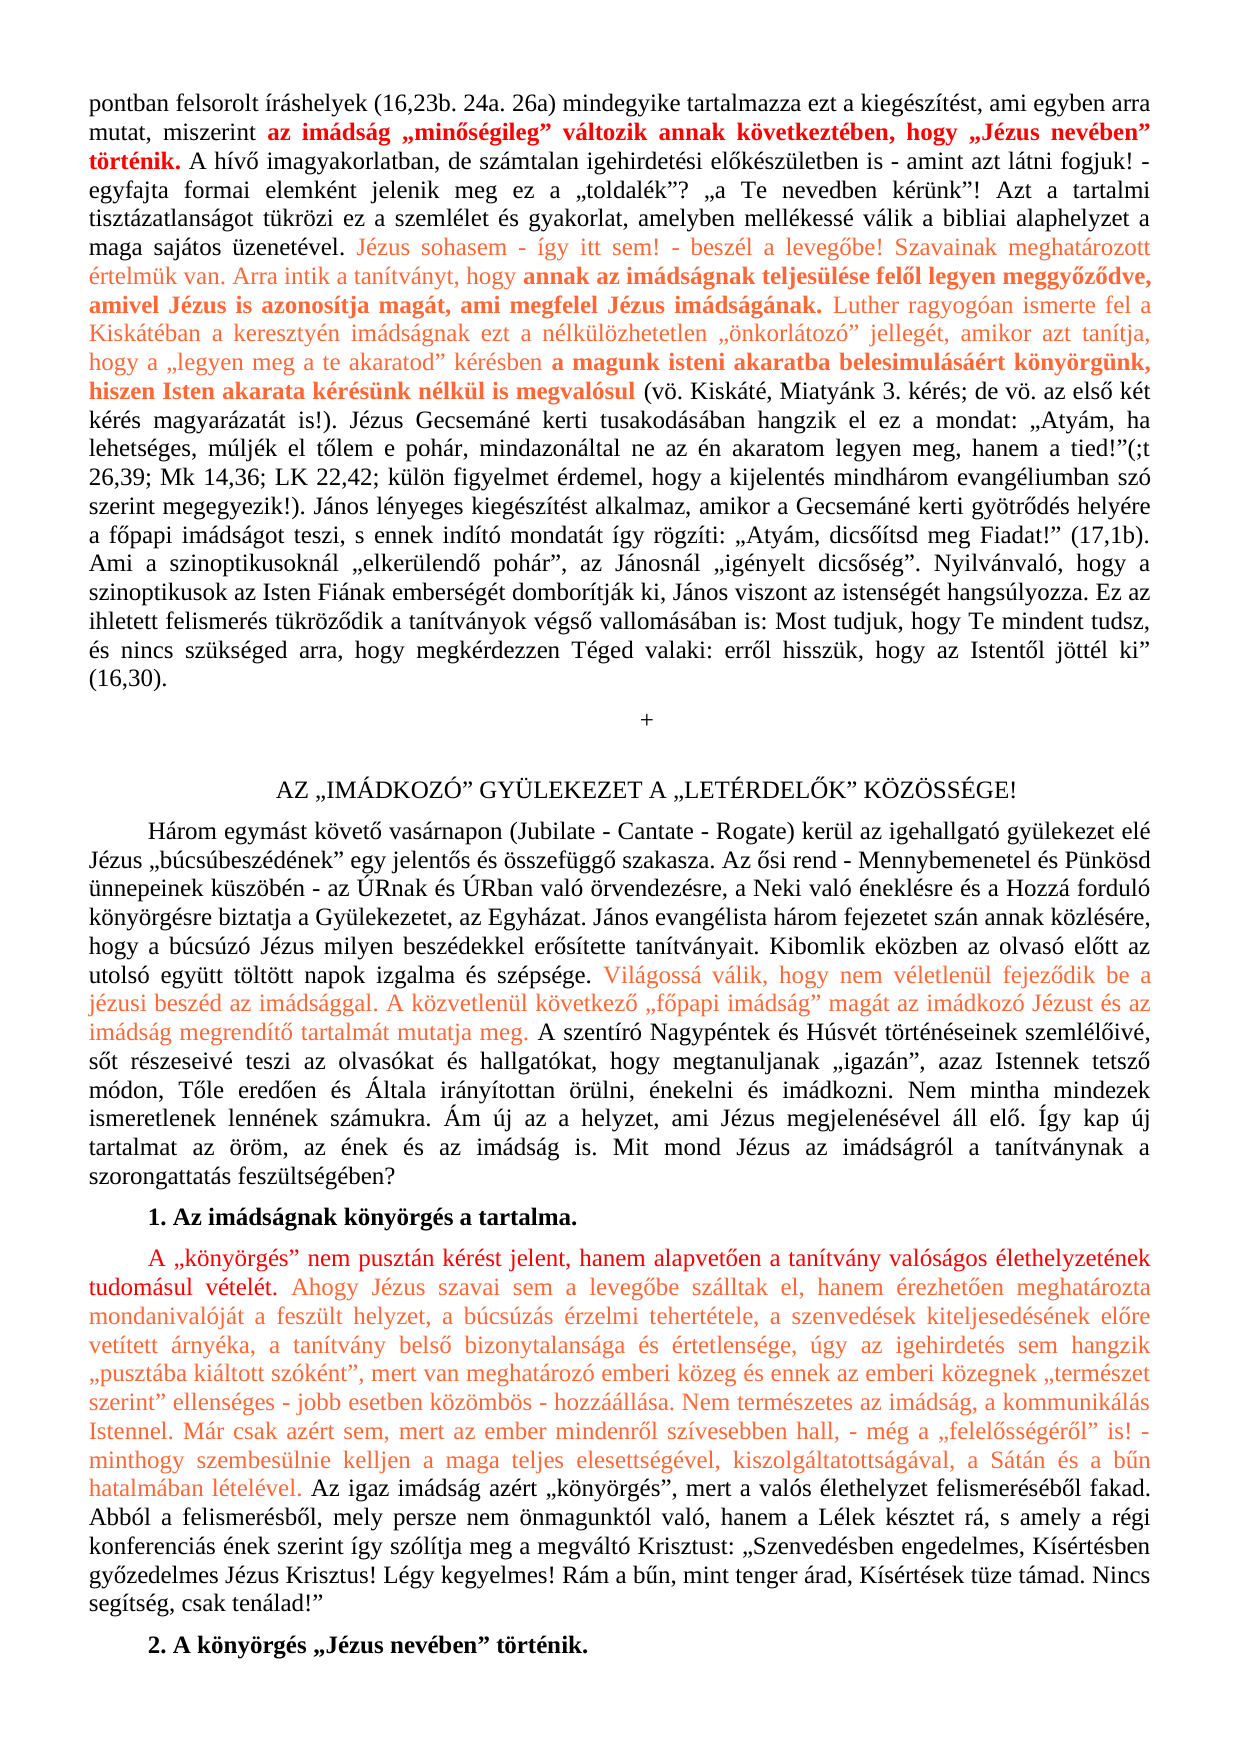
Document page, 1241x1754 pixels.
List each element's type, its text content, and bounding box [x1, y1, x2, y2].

text Három egymást követő vasárnapon (Jubilate - Cantate - Rogate) kerül az igehallgató gyülekezet elé Jézus „búcsúbeszédének” egy jelentős és összefüggő szakasza. Az ősi rend - Mennybemenetel és Pünkösd ünnepeinek küszöbén - az ÚRnak és ÚRban való örvendezésre, a Neki való éneklésre és a Hozzá forduló könyörgésre biztatja a Gyülekezetet, az Egyházat. János evangélista három fejezetet szán annak közlésére, hogy a búcsúzó Jézus milyen beszédekkel erősítette tanítványait. Kibomlik eközben az olvasó előtt az utolsó együtt töltött napok izgalma és szépsége. Világossá válik, hogy nem véletlenül fejeződik be a jézusi beszéd az imádsággal. A közvetlenül következő „főpapi imádság” magát az imádkozó Jézust és az imádság megrendítő tartalmát mutatja meg. A szentíró Nagypéntek és Húsvét történéseinek szemlélőivé, sőt részeseivé teszi az olvasókat és hallgatókat, hogy megtanuljanak „igazán”, azaz Istennek tetsző módon, Tőle eredően és Általa irányítottan örülni, énekelni és imádkozni. Nem mintha mindezek ismeretlenek lennének számukra. Ám új az a helyzet, ami Jézus megjelenésével áll elő. Így kap új tartalmat az öröm, az ének és az imádság is. Mit mond Jézus az imádságról a tanítványnak a szorongattatás feszültségében? [88, 816, 1152, 1190]
text 2. A könyörgés „Jézus nevében” történik. [88, 1630, 1152, 1658]
text + [88, 705, 1152, 733]
text AZ „IMÁDKOZÓ” GYÜLEKEZET A „LETÉRDELŐK” KÖZÖSSÉGE! [88, 775, 1152, 803]
text A „könyörgés” nem pusztán kérést jelent, hanem alapvetően a tanítvány valóságos élethelyzetének tudomásul vételét. Ahogy Jézus szavai sem a levegőbe szálltak el, hanem érezhetően meghatározta mondanivalóját a feszült helyzet, a búcsúzás érzelmi tehertétele, a szenvedések kiteljesedésének előre vetített árnyéka, a tanítvány belső bizonytalansága és értetlensége, úgy az igehirdetés sem hangzik „pusztába kiáltott szóként”, mert van meghatározó emberi közeg és ennek az emberi közegnek „természet szerint” ellenséges - jobb esetben közömbös - hozzáállása. Nem természetes az imádság, a kommunikálás Istennel. Már csak azért sem, mert az ember mindenről szívesebben hall, - még a „felelősségéről” is! - minthogy szembesülnie kelljen a maga teljes elesettségével, kiszolgáltatottságával, a Sátán és a bűn hatalmában lételével. Az igaz imádság azért „könyörgés”, mert a valós élethelyzet felismeréséből fakad. Abból a felismerésből, mely persze nem önmagunktól való, hanem a Lélek késztet rá, s amely a régi konferenciás ének szerint így szólítja meg a megváltó Krisztust: „Szenvedésben engedelmes, Kísértésben győzedelmes Jézus Krisztus! Légy kegyelmes! Rám a bűn, mint tenger árad, Kísértések tüze támad. Nincs segítség, csak tenálad!” [88, 1243, 1152, 1617]
text 1. Az imádságnak könyörgés a tartalma. [88, 1202, 1152, 1231]
text pontban felsorolt íráshelyek (16,23b. 24a. 26a) mindegyike tartalmazza ezt a kiegészítést, ami egyben arra mutat, miszerint az imádság „minőségileg” változik annak következtében, hogy „Jézus nevében” történik. A hívő imagyakorlatban, de számtalan igehirdetési előkészületben is - amint azt látni fogjuk! - egyfajta formai elemként jelenik meg ez a „toldalék”? „a Te nevedben kérünk”! Azt a tartalmi tisztázatlanságot tükrözi ez a szemlélet és gyakorlat, amelyben mellékessé válik a bibliai alaphelyzet a maga sajátos üzenetével. Jézus sohasem - így itt sem! - beszél a levegőbe! Szavainak meghatározott értelmük van. Arra intik a tanítványt, hogy annak az imádságnak teljesülése felől legyen meggyőződve, amivel Jézus is azonosítja magát, ami megfelel Jézus imádságának. Luther ragyogóan ismerte fel a Kiskátéban a keresztyén imádságnak ezt a nélkülözhetetlen „önkorlátozó” jellegét, amikor azt tanítja, hogy a „legyen meg a te akaratod” kérésben a magunk isteni akaratba belesimulásáért könyörgünk, hiszen Isten akarata kérésünk nélkül is megvalósul (vö. Kiskáté, Miatyánk 3. kérés; de vö. az első két kérés magyarázatát is!). Jézus Gecsemáné kerti tusakodásában hangzik el ez a mondat: „Atyám, ha lehetséges, múljék el tőlem e pohár, mindazonáltal ne az én akaratom legyen meg, hanem a tied!”(;t 26,39; Mk 14,36; LK 22,42; külön figyelmet érdemel, hogy a kijelentés mindhárom evangéliumban szó szerint megegyezik!). János lényeges kiegészítést alkalmaz, amikor a Gecsemáné kerti gyötrődés helyére a főpapi imádságot teszi, s ennek indító mondatát így rögzíti: „Atyám, dicsőítsd meg Fiadat!” (17,1b). Ami a szinoptikusoknál „elkerülendő pohár”, az Jánosnál „igényelt dicsőség”. Nyilvánvaló, hogy a szinoptikusok az Isten Fiának emberségét domborítják ki, János viszont az istenségét hangsúlyozza. Ez az ihletett felismerés tükröződik a tanítványok végső vallomásában is: Most tudjuk, hogy Te mindent tudsz, és nincs szükséged arra, hogy megkérdezzen Téged valaki: erről hisszük, hogy az Istentől jöttél ki” (16,30). [88, 88, 1152, 692]
